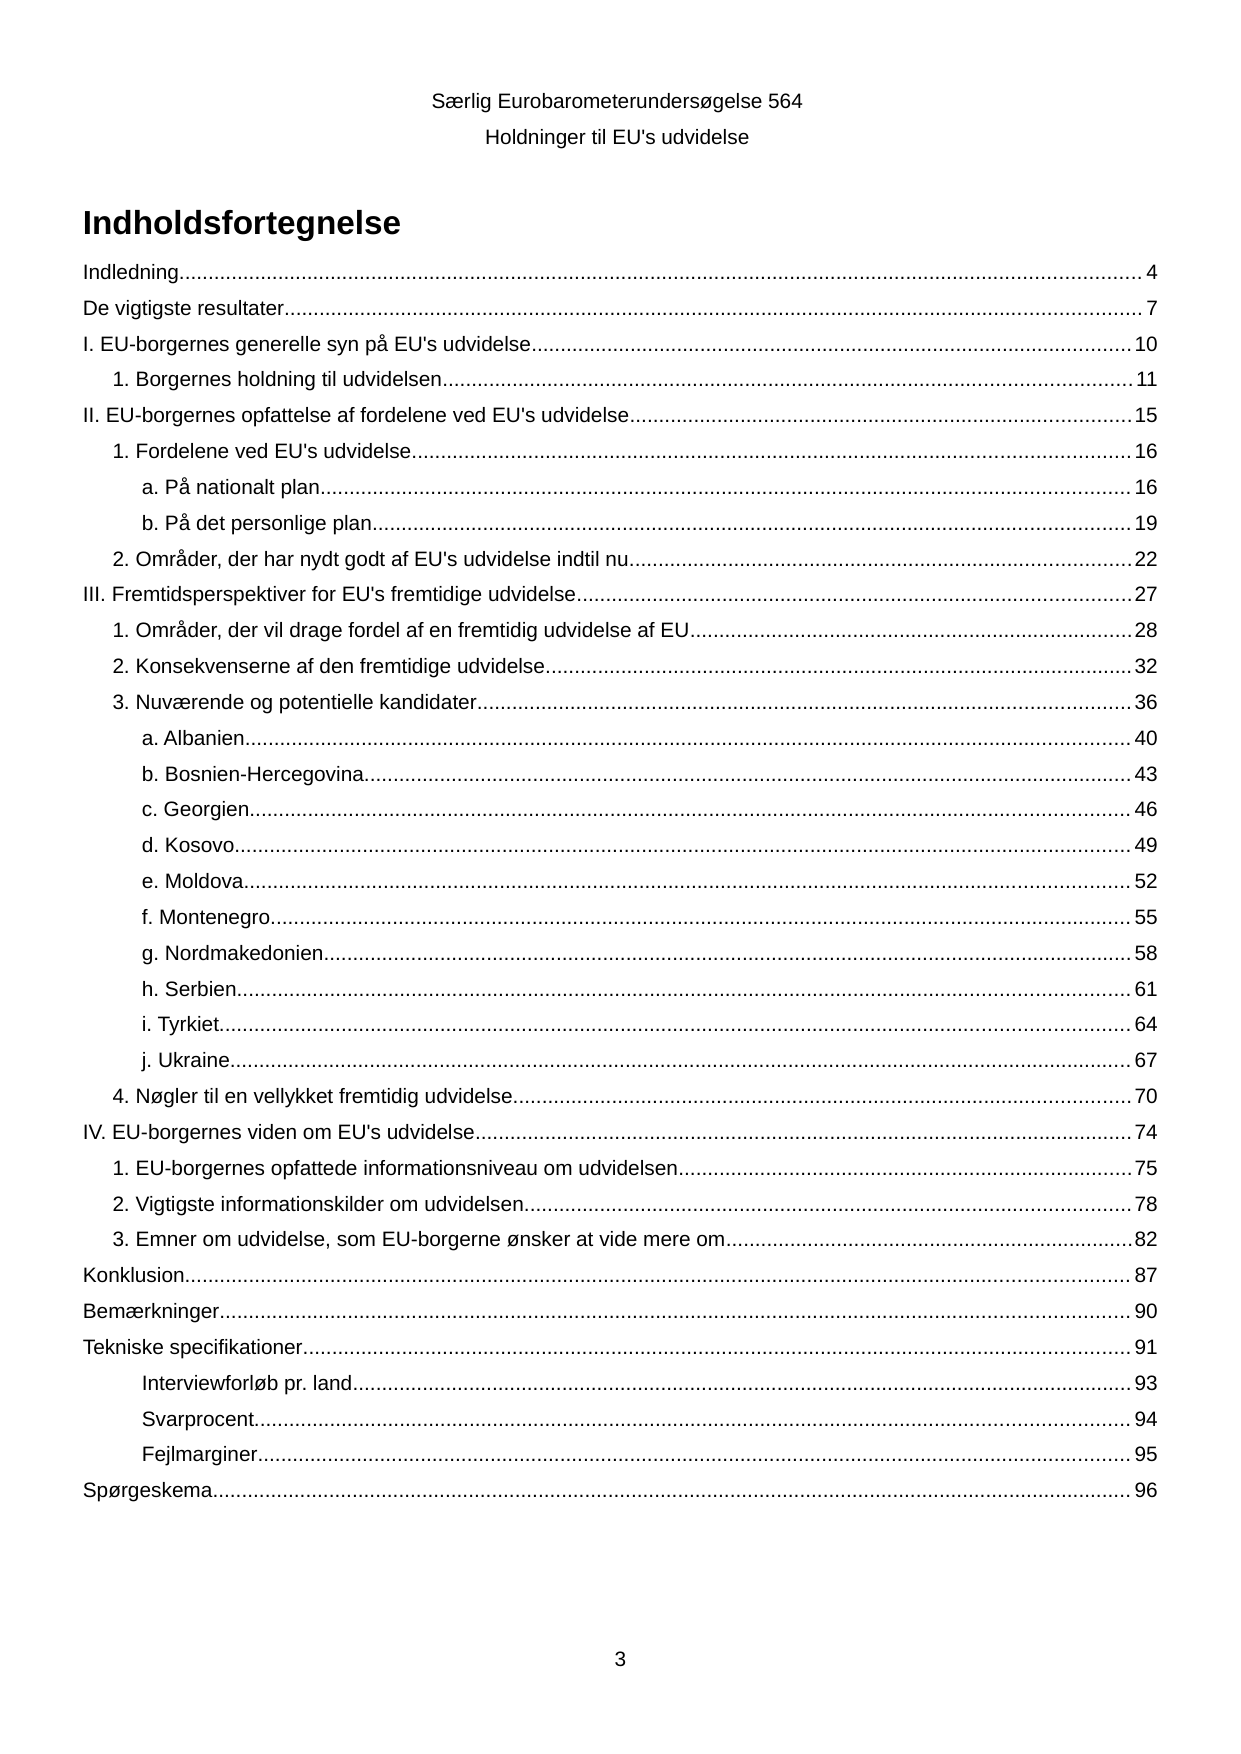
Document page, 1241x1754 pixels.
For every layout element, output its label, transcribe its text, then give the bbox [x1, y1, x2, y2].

text II. EU-borgernes opfattelse af fordelene ved EU's udvidelse 15 [83, 403, 1157, 427]
text Interviewforløb pr. land 93 [142, 1371, 1157, 1394]
text i. Tyrkiet 64 [142, 1012, 1157, 1036]
text 4. Nøgler til en vellykket fremtidig udvidelse 70 [112, 1084, 1157, 1108]
text a. Albanien 40 [142, 726, 1157, 749]
text Bemærkninger 90 [83, 1299, 1157, 1323]
text 3. Nuværende og potentielle kandidater 36 [112, 690, 1157, 714]
text Tekniske specifikationer 91 [83, 1335, 1157, 1359]
text b. På det personlige plan 19 [142, 511, 1157, 534]
text j. Ukraine 67 [142, 1048, 1157, 1072]
text III. Fremtidsperspektiver for EU's fremtidige udvidelse 27 [83, 582, 1157, 606]
text c. Georgien 46 [142, 797, 1157, 821]
text b. Bosnien-Hercegovina 43 [142, 761, 1157, 785]
text 2. Konsekvenserne af den fremtidige udvidelse 32 [112, 654, 1157, 678]
text IV. EU-borgernes viden om EU's udvidelse 74 [83, 1120, 1157, 1144]
text Fejlmarginer 95 [142, 1442, 1157, 1466]
text f. Montenegro 55 [142, 905, 1157, 929]
text Indledning 4 [83, 260, 1157, 284]
text e. Moldova 52 [142, 869, 1157, 893]
text De vigtigste resultater 7 [83, 296, 1157, 319]
text Spørgeskema 96 [83, 1478, 1157, 1502]
text h. Serbien 61 [142, 976, 1157, 1000]
text 1. Borgernes holdning til udvidelsen 11 [112, 367, 1157, 391]
subtitle Indholdsfortegnelse [83, 203, 1157, 241]
text Svarprocent 94 [142, 1406, 1157, 1430]
text 1. EU-borgernes opfattede informationsniveau om udvidelsen 75 [112, 1156, 1157, 1179]
text 1. Områder, der vil drage fordel af en fremtidig udvidelse af EU 28 [112, 618, 1157, 642]
text 2. Områder, der har nydt godt af EU's udvidelse indtil nu 22 [112, 546, 1157, 570]
text I. EU-borgernes generelle syn på EU's udvidelse 10 [83, 331, 1157, 355]
text 3. Emner om udvidelse, som EU-borgerne ønsker at vide mere om 82 [112, 1227, 1157, 1251]
text d. Kosovo 49 [142, 833, 1157, 857]
text 2. Vigtigste informationskilder om udvidelsen 78 [112, 1191, 1157, 1215]
text a. På nationalt plan 16 [142, 475, 1157, 499]
text 1. Fordelene ved EU's udvidelse 16 [112, 439, 1157, 463]
text g. Nordmakedonien 58 [142, 941, 1157, 964]
text Konklusion 87 [83, 1263, 1157, 1287]
